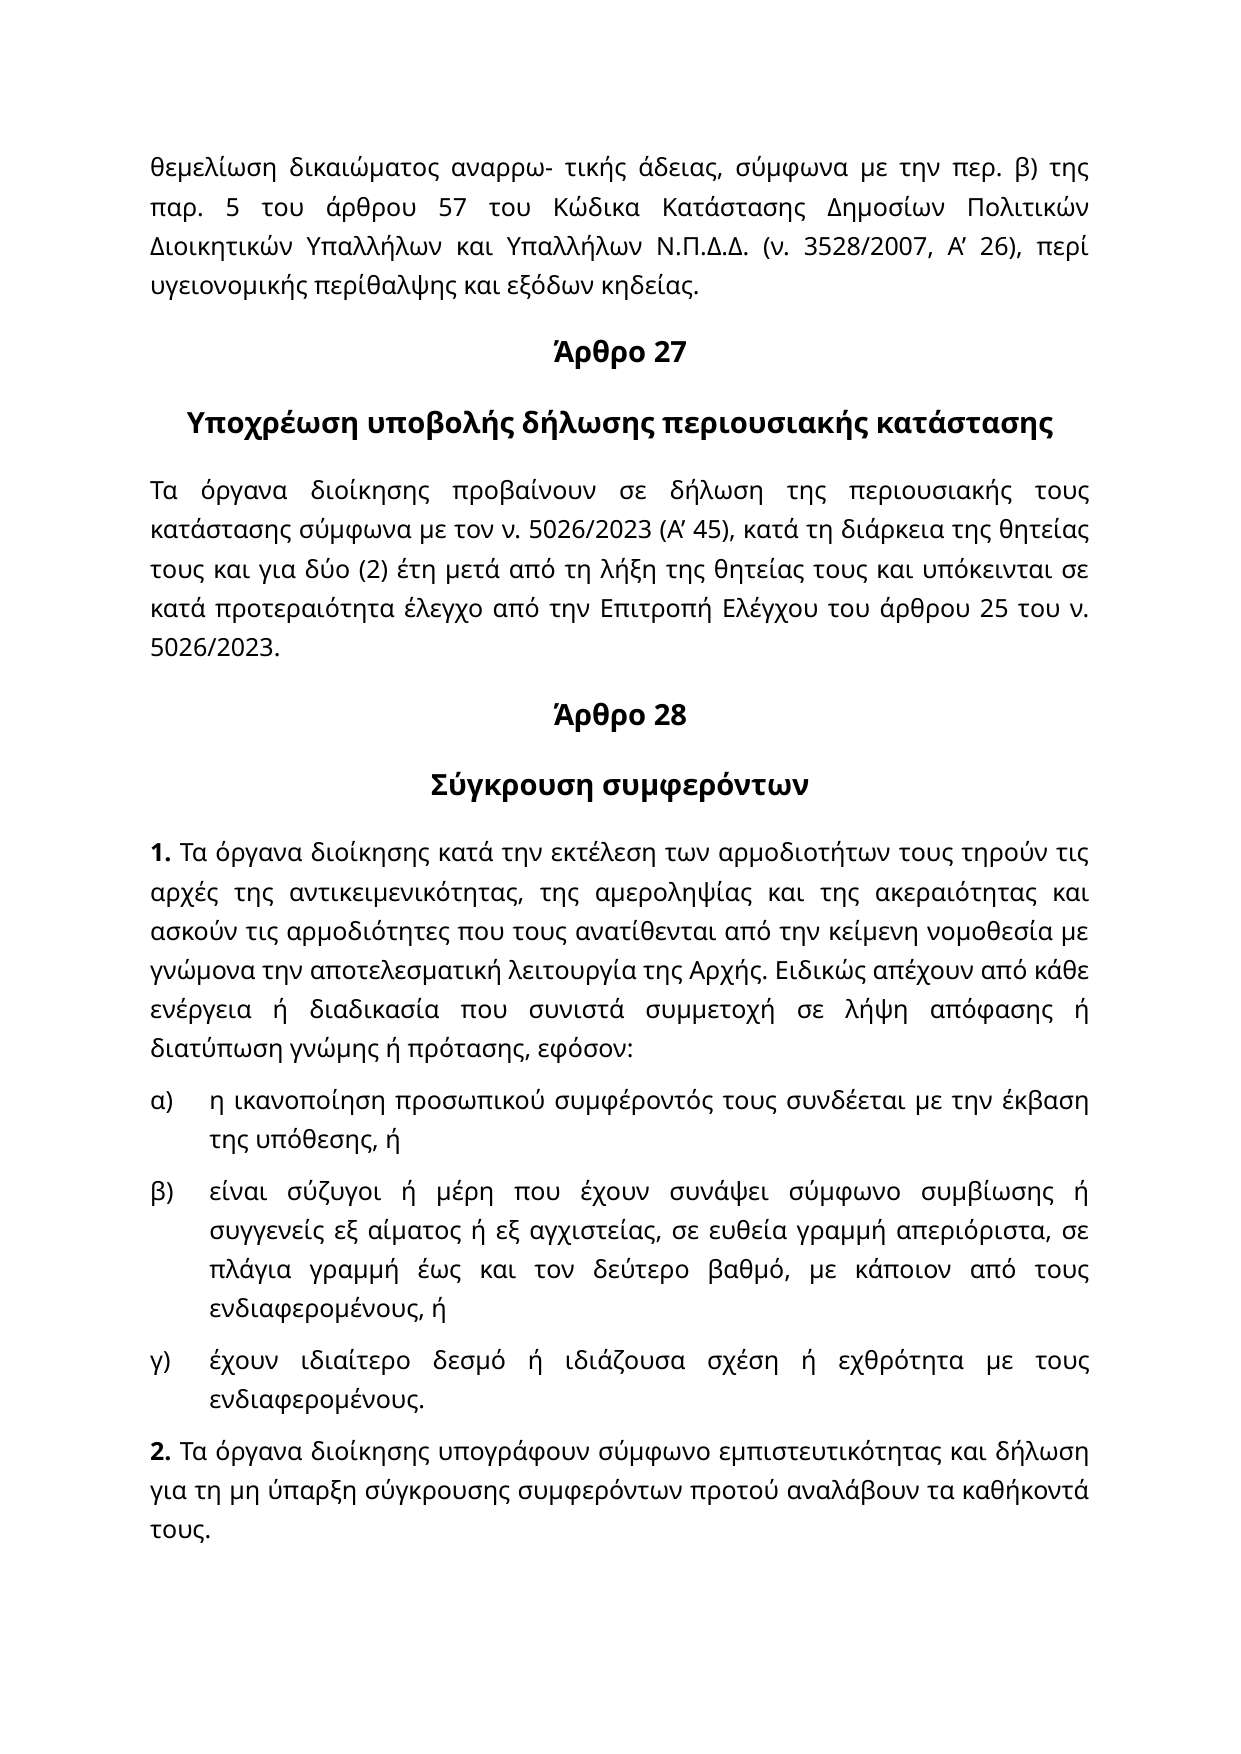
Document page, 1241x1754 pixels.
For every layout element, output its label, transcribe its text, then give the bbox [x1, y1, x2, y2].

text Τα όργανα διοίκησης προβαίνουν σε δήλωση της περιουσιακής τους κατάστασης σύμφωνα με τον ν. 5026/2023 (Α’ 45), κατά τη διάρκεια της θητείας τους και για δύο (2) έτη μετά από τη λήξη της θητείας τους και υπόκεινται σε κατά προτεραιότητα έλεγχο από την Επιτροπή Ελέγχου του άρθρου 25 του ν. 5026/2023. [150, 473, 1090, 664]
list β) είναι σύζυγοι ή μέρη που έχουν συνάψει σύμφωνο συμβίωσης ή συγγενείς εξ αίματος ή εξ αγχιστείας, σε ευθεία γραμμή απεριόριστα, σε πλάγια γραμμή έως και τον δεύτερο βαθμό, με κάποιον από τους ενδιαφερομένους, ή [150, 1173, 1090, 1325]
list γ) έχουν ιδιαίτερο δεσμό ή ιδιάζουσα σχέση ή εχθρότητα με τους ενδιαφερομένους. [150, 1342, 1090, 1416]
subtitle Άρθρο 28 [150, 694, 1090, 733]
text 2. Τα όργανα διοίκησης υπογράφουν σύμφωνο εμπιστευτικότητας και δήλωση για τη μη ύπαρξη σύγκρουσης συμφερόντων προτού αναλάβουν τα καθήκοντά τους. [150, 1433, 1090, 1546]
subtitle Άρθρο 27 [150, 332, 1090, 371]
subtitle Σύγκρουση συμφερόντων [150, 764, 1090, 804]
text 1. Τα όργανα διοίκησης κατά την εκτέλεση των αρμοδιοτήτων τους τηρούν τις αρχές της αντικειμενικότητας, της αμεροληψίας και της ακεραιότητας και ασκούν τις αρμοδιότητες που τους ανατίθενται από την κείμενη νομοθεσία με γνώμονα την αποτελεσματική λειτουργία της Αρχής. Ειδικώς απέχουν από κάθε ενέργεια ή διαδικασία που συνιστά συμμετοχή σε λήψη απόφασης ή διατύπωση γνώμης ή πρότασης, εφόσον: [150, 835, 1090, 1065]
list α) η ικανοποίηση προσωπικού συμφέροντός τους συνδέεται με την έκβαση της υπόθεσης, ή [150, 1082, 1090, 1156]
subtitle Υποχρέωση υποβολής δήλωσης περιουσιακής κατάστασης [150, 402, 1090, 442]
text θεμελίωση δικαιώματος αναρρω- τικής άδειας, σύμφωνα με την περ. β) της παρ. 5 του άρθρου 57 του Κώδικα Κατάστασης Δημοσίων Πολιτικών Διοικητικών Υπαλλήλων και Υπαλλήλων Ν.Π.Δ.Δ. (ν. 3528/2007, Α’ 26), περί υγειονομικής περίθαλψης και εξόδων κηδείας. [150, 150, 1090, 302]
